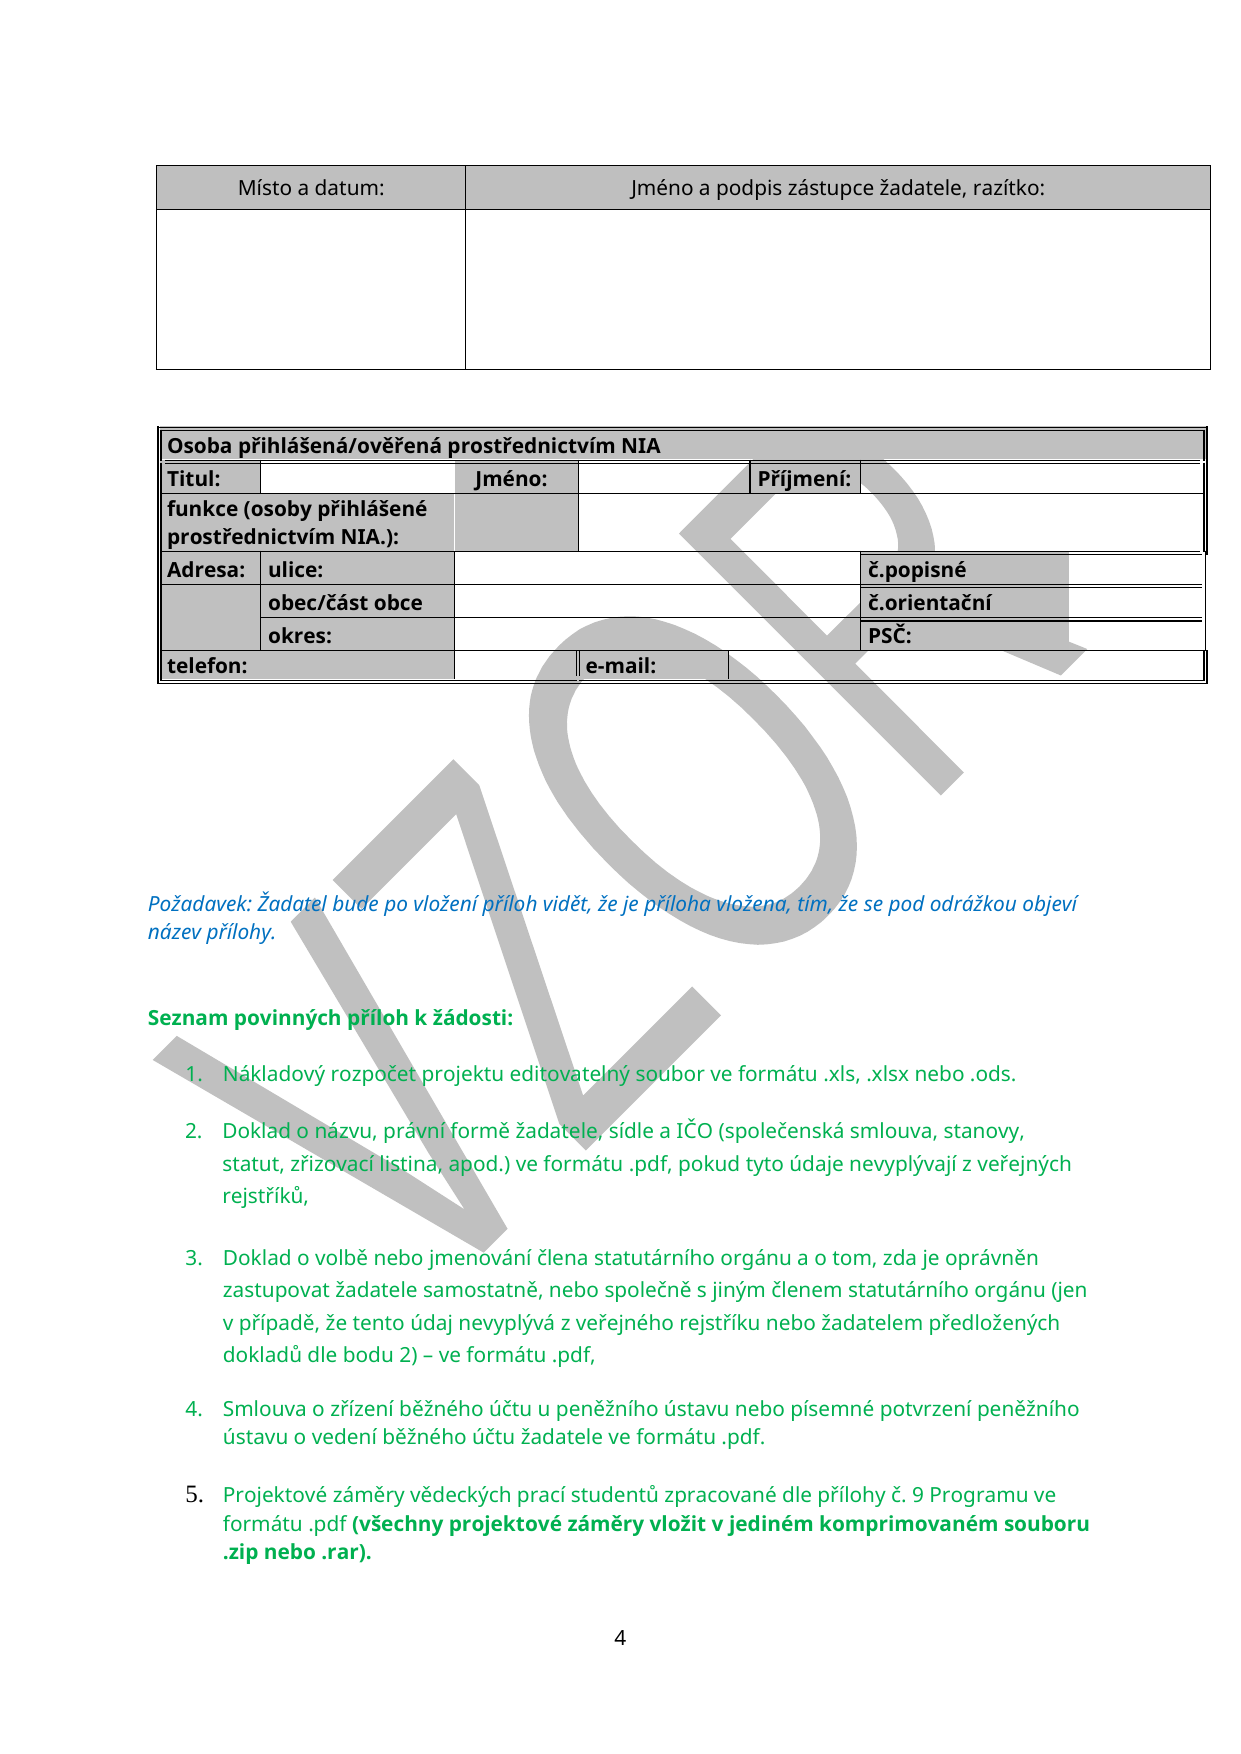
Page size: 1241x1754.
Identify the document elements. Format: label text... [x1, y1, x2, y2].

table_cell Příjmení: [751, 464, 860, 493]
table_header Místo a datum: [157, 166, 465, 209]
table_cell [162, 617, 260, 650]
text Požadavek: Žadatel bude po vložení příloh vidět, že je příloha vložena, tím, že se pod odrážkou objeví název přílohy. [148, 889, 1093, 946]
table_cell funkce (osoby přihlášené prostřednictvím NIA.): [162, 494, 454, 551]
list Smlouva o zřízení běžného účtu u peněžního ústavu nebo písemné potvrzení peněžního ústavu o vedení běžného účtu žadatele ve formátu .pdf. [185, 1394, 1093, 1451]
table_cell [578, 618, 729, 650]
table_cell [162, 585, 260, 617]
table_header Osoba přihlášená/ověřená prostřednictvím NIA [162, 431, 1203, 459]
list Projektové záměry vědeckých prací studentů zpracované dle přílohy č. 9 Programu ve formátu .pdf (všechny projektové záměry vložit v jediném komprimovaném souboru .zip nebo .rar). [185, 1479, 1093, 1566]
table_cell Jméno: [455, 464, 578, 493]
table_header Jméno a podpis zástupce žadatele, razítko: [466, 166, 1210, 209]
table_cell [861, 460, 1206, 493]
table_cell [455, 552, 860, 584]
table_cell [455, 618, 578, 650]
text Seznam povinných příloh k žádosti: [148, 1003, 1093, 1031]
table_cell [261, 464, 454, 493]
table_cell [729, 464, 749, 493]
table_cell [807, 618, 860, 650]
table_cell [579, 464, 729, 493]
table_cell č.orientační [861, 588, 1069, 617]
table_cell Adresa: [162, 552, 260, 584]
table_cell [466, 210, 1210, 368]
table_cell [778, 618, 807, 650]
table_cell [455, 494, 578, 551]
list Doklad o volbě nebo jmenování člena statutárního orgánu a o tom, zda je oprávněn zastupovat žadatele samostatně, nebo společně s jiným členem statutárního orgánu (jen v případě, že tento údaj nevyplývá z veřejného rejstříku nebo žadatelem předložených dokladů dle bodu 2) – ve formátu .pdf, [185, 1243, 1093, 1369]
table_cell č.popisné [861, 555, 1069, 584]
table_cell ulice: [261, 552, 454, 584]
table_cell [729, 651, 1203, 679]
table_cell e-mail: [578, 651, 728, 679]
table_cell [455, 651, 578, 679]
table_cell [157, 210, 465, 368]
table_cell PSČ: [861, 622, 1069, 650]
table_cell obec/část obce [261, 585, 454, 617]
table_cell [455, 585, 860, 617]
table_cell [579, 494, 1203, 551]
table_cell telefon: [162, 651, 454, 679]
table_cell [1070, 584, 1205, 617]
table_cell [1070, 617, 1205, 650]
table_cell okres: [261, 618, 454, 650]
list Doklad o názvu, právní formě žadatele, sídle a IČO (společenská smlouva, stanovy, statut, zřizovací listina, apod.) ve formátu .pdf, pokud tyto údaje nevyplývají z veřejných rejstříků, [185, 1116, 1093, 1210]
table_cell [729, 618, 750, 650]
table_cell [1070, 551, 1205, 584]
list Nákladový rozpočet projektu editovatelný soubor ve formátu .xls, .xlsx nebo .ods. [185, 1059, 1093, 1088]
table_cell Titul: [160, 460, 260, 493]
table_cell [750, 618, 778, 650]
